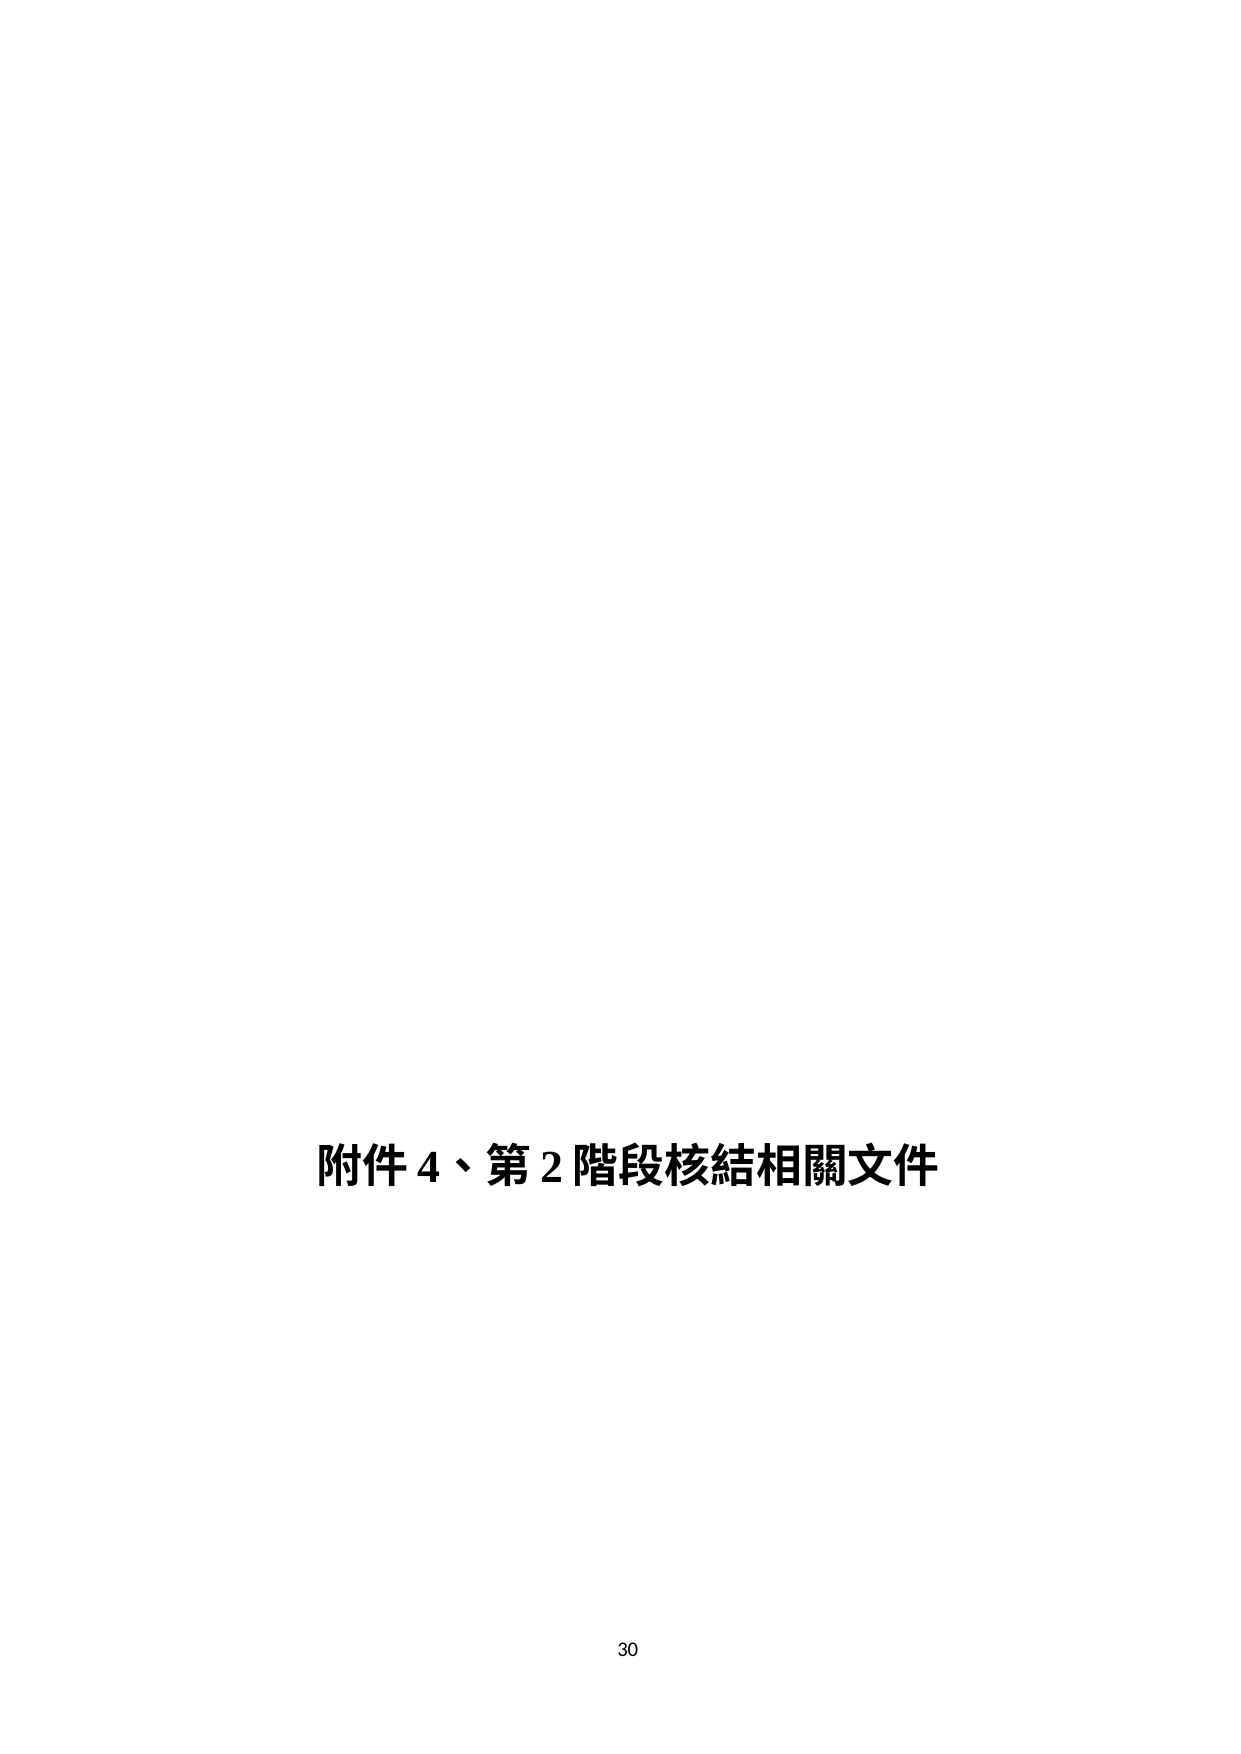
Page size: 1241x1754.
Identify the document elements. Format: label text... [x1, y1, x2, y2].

subtitle 附件4、第2階段核結相關文件 [118, 1089, 1137, 1214]
